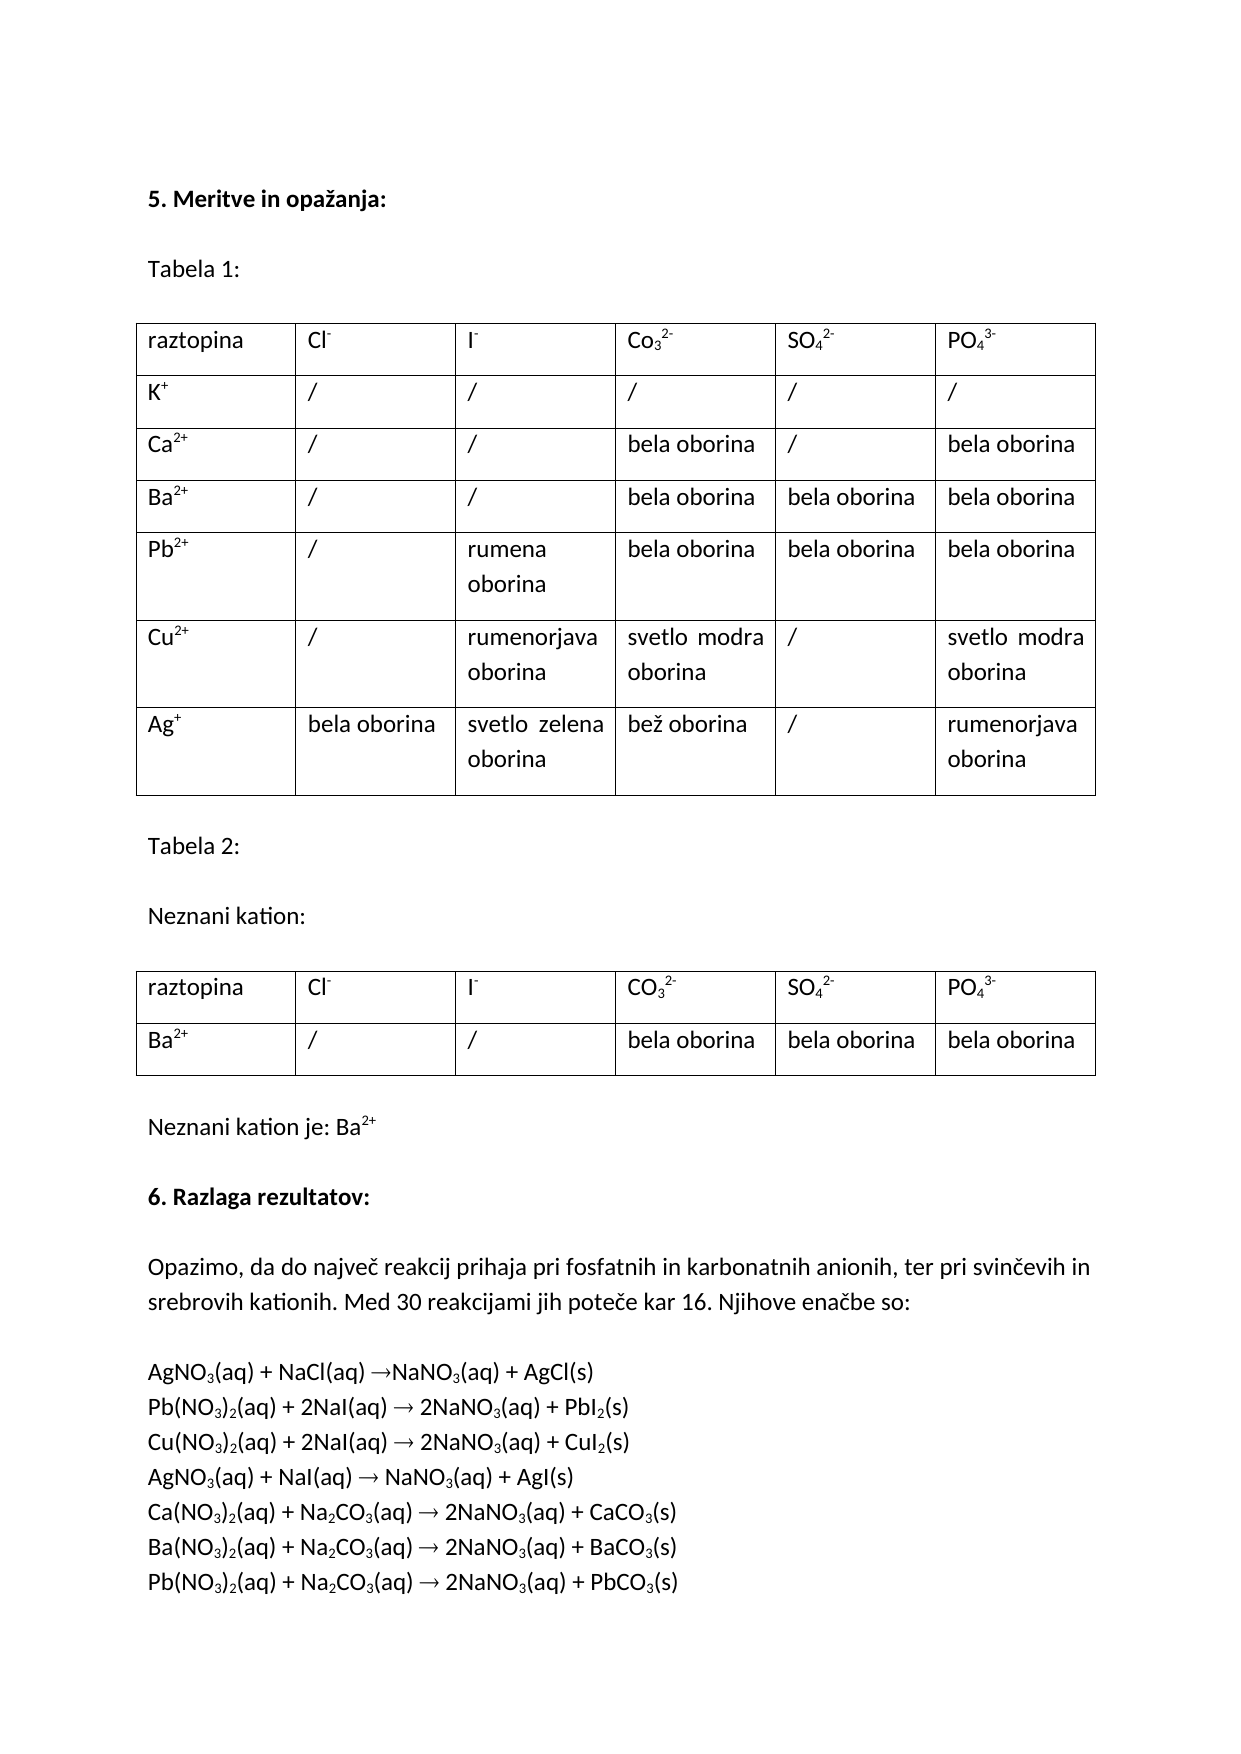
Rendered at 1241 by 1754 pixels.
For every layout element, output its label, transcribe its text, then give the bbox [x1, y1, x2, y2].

text AgNO3(aq) + NaCl(aq) NaNO3(aq) + AgCl(s) [148, 1356, 1092, 1387]
text Opazimo, da do največ reakcij prihaja pri fosfatnih in karbonatnih anionih, ter pri svinčevih in srebrovih kationih. Med 30 reakcijami jih poteče kar 16. Njihove enačbe so: [148, 1251, 1092, 1317]
table_cell bela oborina [776, 481, 935, 532]
table_cell bela oborina [616, 429, 775, 480]
table_header SO42- [776, 972, 935, 1023]
table_cell bela oborina [776, 533, 935, 620]
table_cell bela oborina [936, 429, 1095, 480]
text 6. Razlaga rezultatov: [148, 1181, 1092, 1212]
text Ba(NO3)2(aq) + Na2CO3(aq)  2NaNO3(aq) + BaCO3(s) [148, 1531, 1092, 1562]
table_cell rumenorjava oborina [936, 708, 1095, 794]
table_cell Ag+ [137, 708, 295, 794]
table_cell rumena oborina [456, 533, 615, 620]
table_cell / [296, 1024, 455, 1075]
table_cell / [456, 429, 615, 480]
table_header Co32- [616, 324, 775, 375]
text Tabela 1: [148, 253, 1092, 283]
text Ca(NO3)2(aq) + Na2CO3(aq)  2NaNO3(aq) + CaCO3(s) [148, 1496, 1092, 1527]
table_cell bež oborina [616, 708, 775, 794]
table_header SO42- [776, 324, 935, 375]
table_cell bela oborina [936, 481, 1095, 532]
table_header raztopina [137, 324, 295, 375]
table_cell Ca2+ [137, 429, 295, 480]
table_cell / [296, 429, 455, 480]
table_cell bela oborina [296, 708, 455, 794]
table_header raztopina [137, 972, 295, 1023]
table_cell bela oborina [616, 481, 775, 532]
table_cell / [776, 621, 935, 707]
text 5. Meritve in opažanja: [148, 183, 1092, 213]
table_cell / [296, 621, 455, 707]
table_cell svetlo zelena oborina [456, 708, 615, 794]
table_cell Ba2+ [137, 481, 295, 532]
table_cell / [456, 1024, 615, 1075]
table_cell / [296, 481, 455, 532]
text Neznani kation je: Ba2+ [148, 1111, 1092, 1142]
table_cell / [296, 533, 455, 620]
text Cu(NO3)2(aq) + 2NaI(aq)  2NaNO3(aq) + CuI2(s) [148, 1426, 1092, 1457]
text Neznani kation: [148, 901, 1092, 931]
table_cell bela oborina [776, 1024, 935, 1075]
table_header Cl- [296, 972, 455, 1023]
text Pb(NO3)2(aq) + 2NaI(aq)  2NaNO3(aq) + PbI2(s) [148, 1391, 1092, 1422]
text AgNO3(aq) + NaI(aq)  NaNO3(aq) + AgI(s) [148, 1461, 1092, 1492]
table_header PO43- [936, 972, 1095, 1023]
table_cell / [616, 376, 775, 427]
table_cell bela oborina [616, 1024, 775, 1075]
table_cell bela oborina [936, 533, 1095, 620]
text Pb(NO3)2(aq) + Na2CO3(aq)  2NaNO3(aq) + PbCO3(s) [148, 1566, 1092, 1597]
table_cell / [776, 429, 935, 480]
table_cell / [936, 376, 1095, 427]
table_cell rumenorjava oborina [456, 621, 615, 707]
table_header Cl- [296, 324, 455, 375]
table_cell K+ [137, 376, 295, 427]
table_cell Cu2+ [137, 621, 295, 707]
table_cell bela oborina [936, 1024, 1095, 1075]
table_header I- [456, 972, 615, 1023]
table_cell / [776, 708, 935, 794]
table_cell svetlo modra oborina [936, 621, 1095, 707]
table_cell Ba2+ [137, 1024, 295, 1075]
table_cell bela oborina [616, 533, 775, 620]
table_cell / [296, 376, 455, 427]
table_cell / [776, 376, 935, 427]
table_cell Pb2+ [137, 533, 295, 620]
table_header I- [456, 324, 615, 375]
text Tabela 2: [148, 831, 1092, 861]
table_header CO32- [616, 972, 775, 1023]
table_cell / [456, 481, 615, 532]
table_header PO43- [936, 324, 1095, 375]
table_cell / [456, 376, 615, 427]
table_cell svetlo modra oborina [616, 621, 775, 707]
